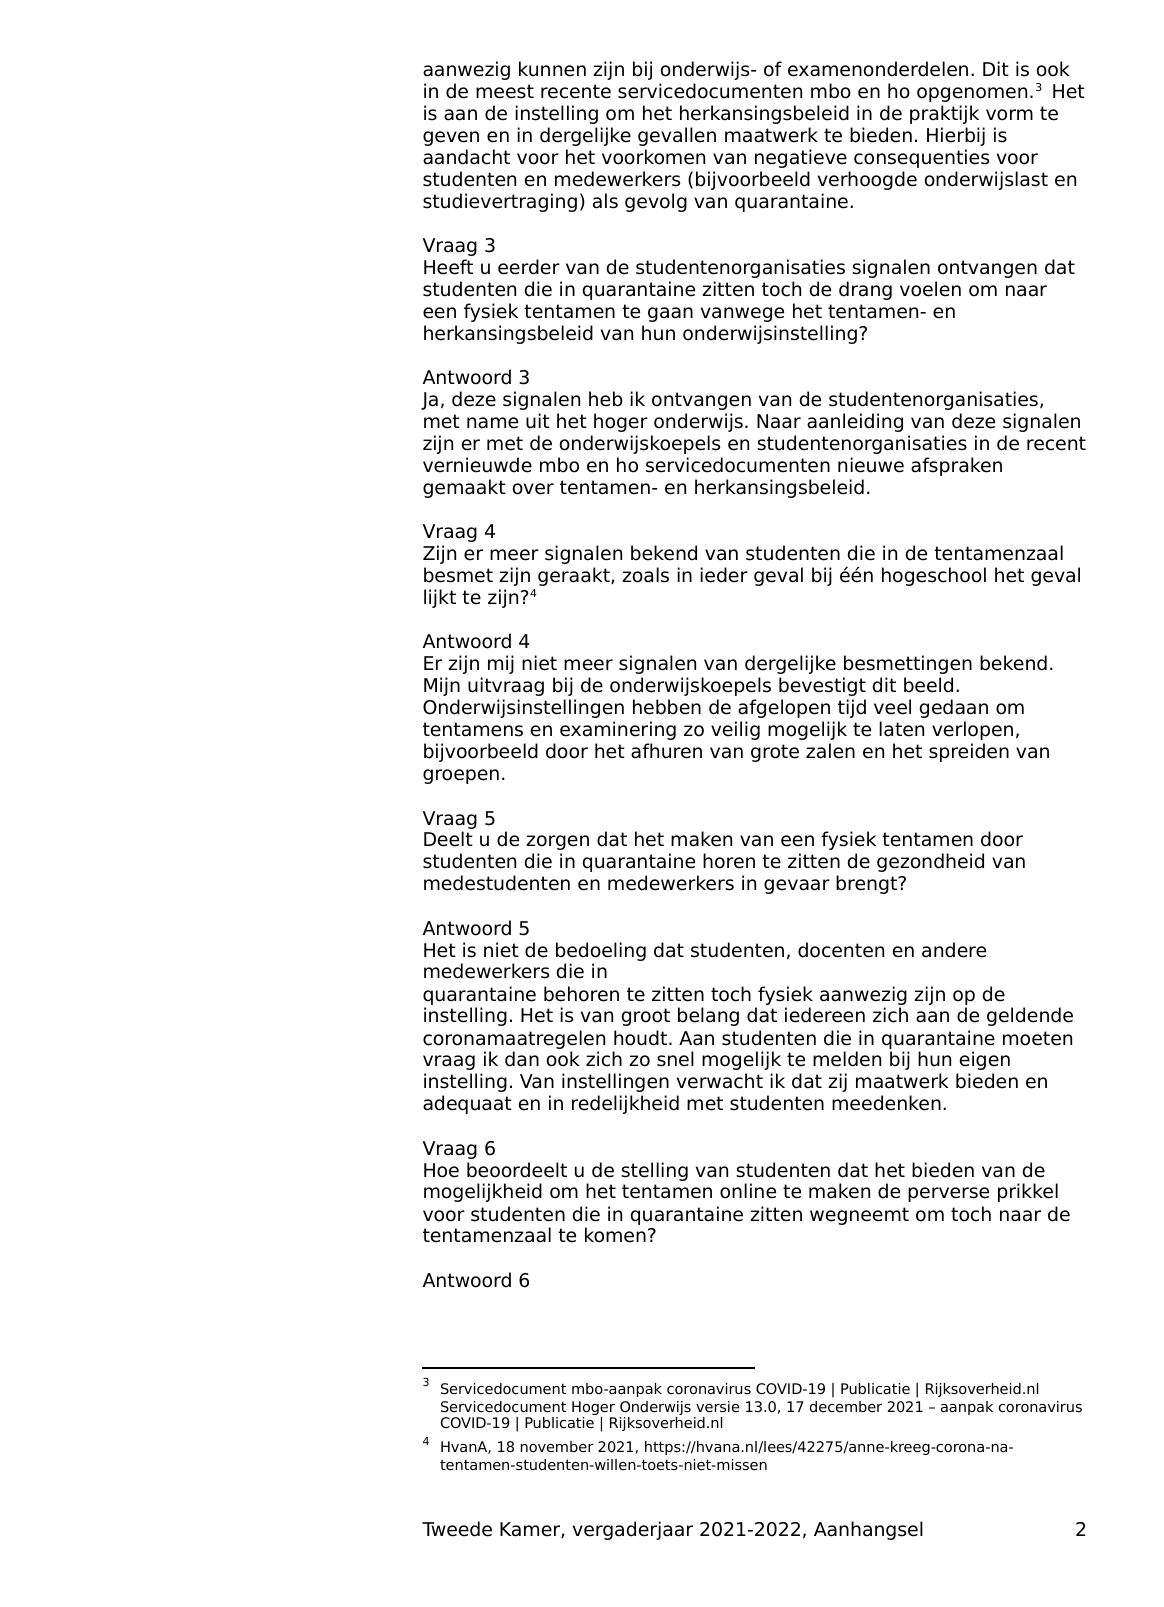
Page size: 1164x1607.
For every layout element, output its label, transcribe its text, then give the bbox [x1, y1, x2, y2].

text Antwoord 5 [422, 917, 1087, 939]
text quarantaine behoren te zitten toch fysiek aanwezig zijn op de instelling. Het is van groot belang dat iedereen zich aan de geldende [422, 983, 1087, 1027]
text Vraag 5 [422, 807, 1087, 829]
text Er zijn mij niet meer signalen van dergelijke besmettingen bekend. Mijn uitvraag bij de onderwijskoepels bevestigt dit beeld. Onderwijsinstellingen hebben de afgelopen tijd veel gedaan om tentamens en examinering zo veilig mogelijk te laten verlopen, bijvoorbeeld door het afhuren van grote zalen en het spreiden van groepen. [422, 653, 1087, 785]
text HvanA, 18 november 2021, https://hvana.nl/lees/42275/anne-kreeg-corona-na-tentamen-studenten-willen-toets-niet-missen [422, 1435, 1087, 1474]
text Zijn er meer signalen bekend van studenten die in de tentamenzaal besmet zijn geraakt, zoals in ieder geval bij één hogeschool het geval lijkt te zijn? [422, 543, 1087, 609]
text Ja, deze signalen heb ik ontvangen van de studentenorganisaties, met name uit het hoger onderwijs. Naar aanleiding van deze signalen zijn er met de onderwijskoepels en studentenorganisaties in de recent vernieuwde mbo en ho servicedocumenten nieuwe afspraken gemaakt over tentamen- en herkansingsbeleid. [422, 389, 1087, 499]
text Het is niet de bedoeling dat studenten, docenten en andere medewerkers die in [422, 939, 1087, 983]
text aanwezig kunnen zijn bij onderwijs- of examenonderdelen. Dit is ook in de meest recente servicedocumenten mbo en ho opgenomen. Het is aan de instelling om het herkansingsbeleid in de praktijk vorm te geven en in dergelijke gevallen maatwerk te bieden. Hierbij is aandacht voor het voorkomen van negatieve consequenties voor studenten en medewerkers (bijvoorbeeld verhoogde onderwijslast en studievertraging) als gevolg van quarantaine. [422, 59, 1087, 213]
text Deelt u de zorgen dat het maken van een fysiek tentamen door studenten die in quarantaine horen te zitten de gezondheid van medestudenten en medewerkers in gevaar brengt? [422, 829, 1087, 895]
text Antwoord 3 [422, 367, 1087, 389]
text Servicedocument mbo-aanpak coronavirus COVID-19 | Publicatie | Rijksoverheid.nl Servicedocument Hoger Onderwijs versie 13.0, 17 december 2021 – aanpak coronavirus COVID-19 | Publicatie | Rijksoverheid.nl [422, 1377, 1087, 1432]
text Hoe beoordeelt u de stelling van studenten dat het bieden van de mogelijkheid om het tentamen online te maken de perverse prikkel voor studenten die in quarantaine zitten wegneemt om toch naar de tentamenzaal te komen? [422, 1159, 1087, 1247]
text Antwoord 6 [422, 1269, 1087, 1292]
text Vraag 6 [422, 1137, 1087, 1159]
text Antwoord 4 [422, 631, 1087, 653]
text Vraag 3 [422, 235, 1087, 257]
text Heeft u eerder van de studentenorganisaties signalen ontvangen dat studenten die in quarantaine zitten toch de drang voelen om naar een fysiek tentamen te gaan vanwege het tentamen- en herkansingsbeleid van hun onderwijsinstelling? [422, 257, 1087, 345]
text Vraag 4 [422, 521, 1087, 543]
text coronamaatregelen houdt. Aan studenten die in quarantaine moeten vraag ik dan ook zich zo snel mogelijk te melden bij hun eigen instelling. Van instellingen verwacht ik dat zij maatwerk bieden en adequaat en in redelijkheid met studenten meedenken. [422, 1027, 1087, 1115]
